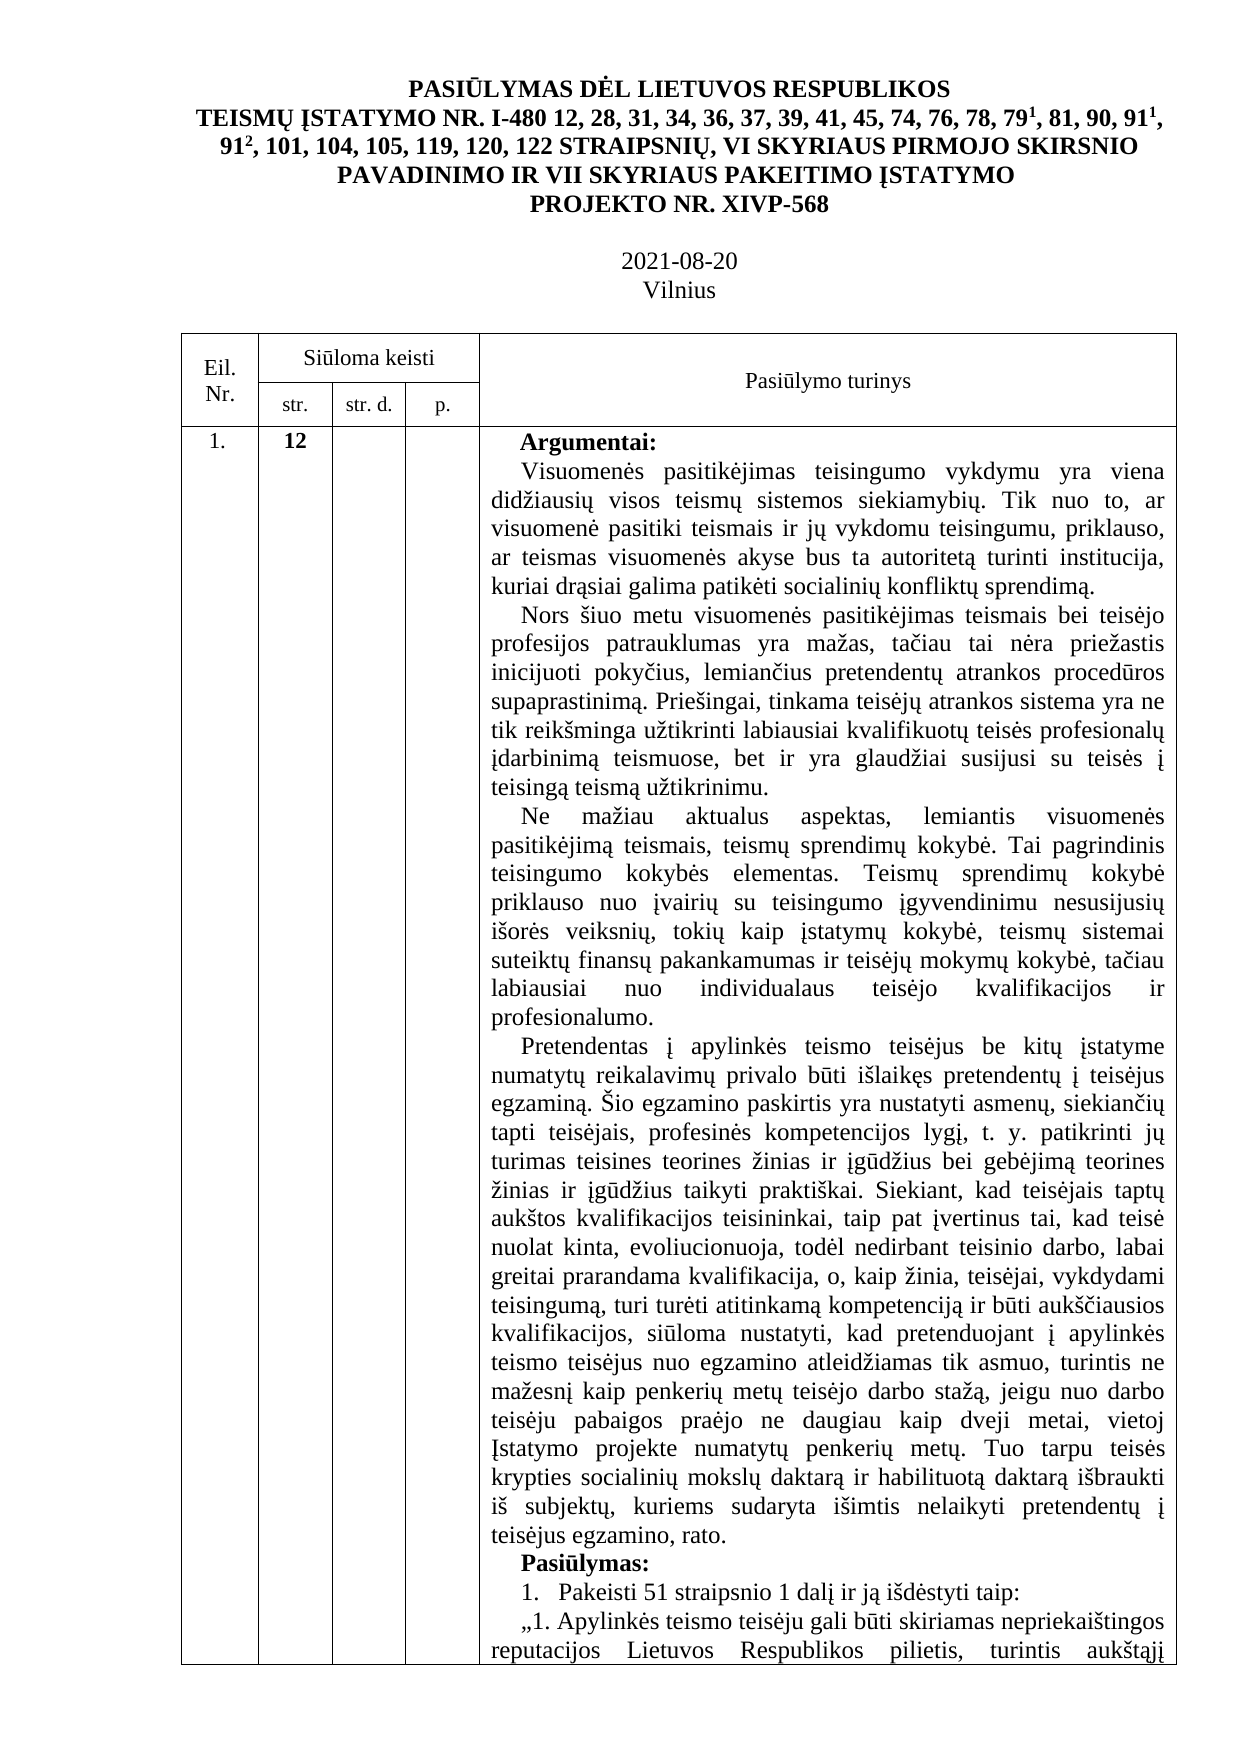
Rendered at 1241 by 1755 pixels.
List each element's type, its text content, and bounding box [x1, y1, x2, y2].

table_cell p. [406, 383, 479, 426]
table_header Siūloma keisti [259, 334, 479, 382]
table_header Pasiūlymo turinys [480, 334, 1176, 426]
text TEISMŲ ĮSTATYMO NR. I-480 12, 28, 31, 34, 36, 37, 39, 41, 45, 74, 76, 78, 791, 81, 90, 911, 912, 101, 104, 105, 119, 120, 122 STRAIPSNIŲ, VI SKYRIAUS PIRMOJO SKIRSNIO PAVADINIMO IR VII SKYRIAUS PAKEITIMO ĮSTATYMO [177, 103, 1181, 189]
text PASIŪLYMAS DĖL LIETUVOS RESPUBLIKOS [177, 74, 1181, 103]
table_cell Argumentai: Visuomenės pasitikėjimas teisingumo vykdymu yra viena didžiausių visos teismų sistemos siekiamybių. Tik nuo to, ar visuomenė pasitiki teismais ir jų vykdomu teisingumu, priklauso, ar teismas visuomenės akyse bus ta autoritetą turinti institucija, kuriai drąsiai galima patikėti socialinių konfliktų sprendimą. Nors šiuo metu visuomenės pasitikėjimas teismais bei teisėjo profesijos patrauklumas yra mažas, tačiau tai nėra priežastis inicijuoti pokyčius, lemiančius pretendentų atrankos procedūros supaprastinimą. Priešingai, tinkama teisėjų atrankos sistema yra ne tik reikšminga užtikrinti labiausiai kvalifikuotų teisės profesionalų įdarbinimą teismuose, bet ir yra glaudžiai susijusi su teisės į teisingą teismą užtikrinimu. Ne mažiau aktualus aspektas, lemiantis visuomenės pasitikėjimą teismais, teismų sprendimų kokybė. Tai pagrindinis teisingumo kokybės elementas. Teismų sprendimų kokybė priklauso nuo įvairių su teisingumo įgyvendinimu nesusijusių išorės veiksnių, tokių kaip įstatymų kokybė, teismų sistemai suteiktų finansų pakankamumas ir teisėjų mokymų kokybė, tačiau labiausiai nuo individualaus teisėjo kvalifikacijos ir profesionalumo. Pretendentas į apylinkės teismo teisėjus be kitų įstatyme numatytų reikalavimų privalo būti išlaikęs pretendentų į teisėjus egzaminą. Šio egzamino paskirtis yra nustatyti asmenų, siekiančių tapti teisėjais, profesinės kompetencijos lygį, t. y. patikrinti jų turimas teisines teorines žinias ir įgūdžius bei gebėjimą teorines žinias ir įgūdžius taikyti praktiškai. Siekiant, kad teisėjais taptų aukštos kvalifikacijos teisininkai, taip pat įvertinus tai, kad teisė nuolat kinta, evoliucionuoja, todėl nedirbant teisinio darbo, labai greitai prarandama kvalifikacija, o, kaip žinia, teisėjai, vykdydami teisingumą, turi turėti atitinkamą kompetenciją ir būti aukščiausios kvalifikacijos, siūloma nustatyti, kad pretenduojant į apylinkės teismo teisėjus nuo egzamino atleidžiamas tik asmuo, turintis ne mažesnį kaip penkerių metų teisėjo darbo stažą, jeigu nuo darbo teisėju pabaigos praėjo ne daugiau kaip dveji metai, vietoj Įstatymo projekte numatytų penkerių metų. Tuo tarpu teisės krypties socialinių mokslų daktarą ir habilituotą daktarą išbraukti iš subjektų, kuriems sudaryta išimtis nelaikyti pretendentų į teisėjus egzamino, rato. Pasiūlymas: Pakeisti 51 straipsnio 1 dalį ir ją išdėstyti taip: „1. Apylinkės teismo teisėju gali būti skiriamas nepriekaištingos reputacijos Lietuvos Respublikos pilietis, turintis aukštąjį [480, 427, 1176, 1663]
table_cell [333, 427, 405, 1663]
table_header Eil. Nr. [182, 334, 258, 426]
text 2021-08-20 [177, 246, 1181, 275]
text Vilnius [177, 275, 1181, 304]
table_cell 12 [259, 427, 332, 1663]
table_cell str. d. [333, 383, 405, 426]
table_cell str. [259, 383, 332, 426]
table_cell 1. [182, 427, 258, 1663]
text PROJEKTO NR. XIVP-568 [177, 189, 1181, 218]
table_cell [406, 427, 479, 1663]
